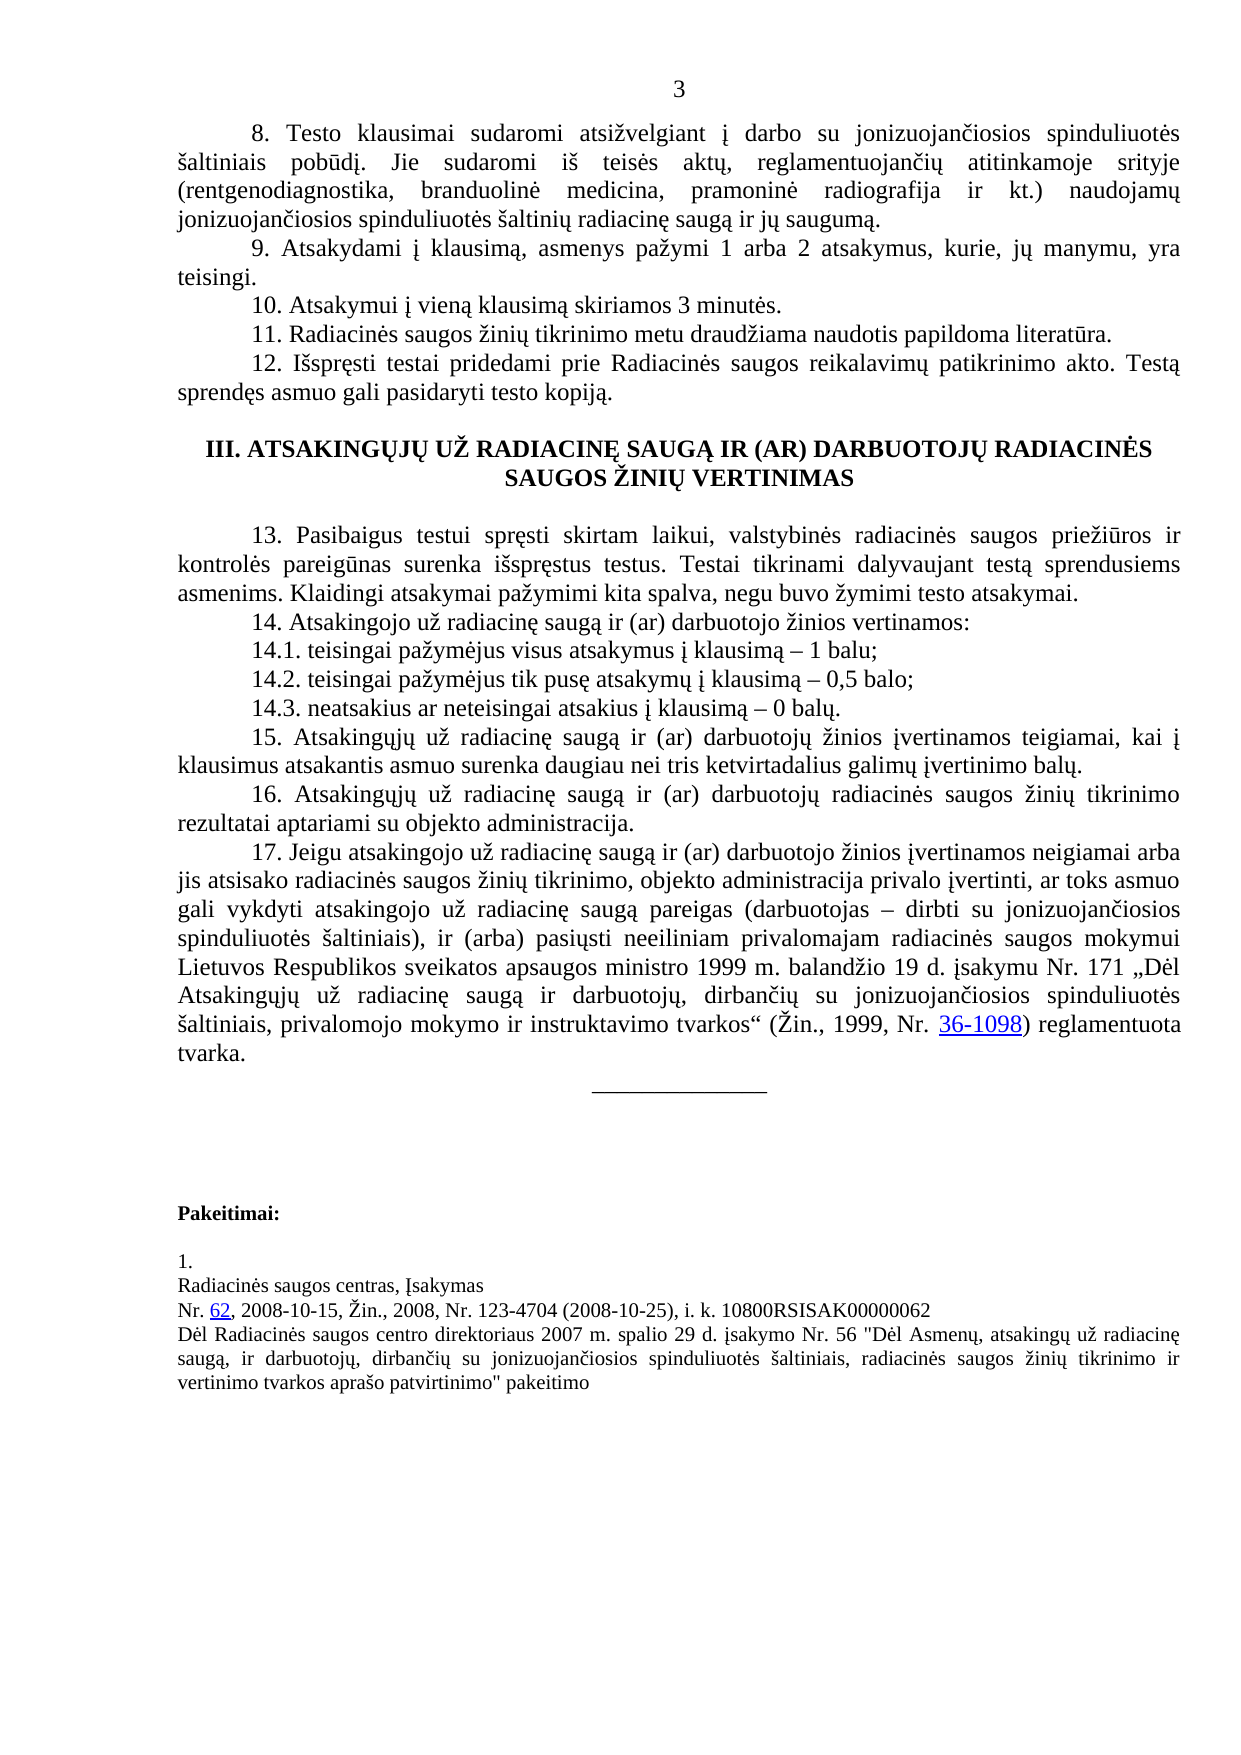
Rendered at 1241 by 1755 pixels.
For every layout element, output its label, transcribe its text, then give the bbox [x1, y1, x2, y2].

text 14.3. neatsakius ar neteisingai atsakius į klausimą – 0 balų. [177, 693, 1181, 722]
text 14.2. teisingai pažymėjus tik pusę atsakymų į klausimą – 0,5 balo; [177, 664, 1181, 693]
text 9. Atsakydami į klausimą, asmenys pažymi 1 arba 2 atsakymus, kurie, jų manymu, yra teisingi. [177, 233, 1181, 291]
text Nr. 62, 2008-10-15, Žin., 2008, Nr. 123-4704 (2008-10-25), i. k. 10800RSISAK00000062 [177, 1297, 1181, 1322]
text 15. Atsakingųjų už radiacinę saugą ir (ar) darbuotojų žinios įvertinamos teigiamai, kai į klausimus atsakantis asmuo surenka daugiau nei tris ketvirtadalius galimų įvertinimo balų. [177, 722, 1181, 779]
text ______________ [177, 1067, 1181, 1096]
text Dėl Radiacinės saugos centro direktoriaus 2007 m. spalio 29 d. įsakymo Nr. 56 "Dėl Asmenų, atsakingų už radiacinę saugą, ir darbuotojų, dirbančių su jonizuojančiosios spinduliuotės šaltiniais, radiacinės saugos žinių tikrinimo ir vertinimo tvarkos aprašo patvirtinimo" pakeitimo [177, 1322, 1181, 1394]
text 16. Atsakingųjų už radiacinę saugą ir (ar) darbuotojų radiacinės saugos žinių tikrinimo rezultatai aptariami su objekto administracija. [177, 779, 1181, 837]
text 13. Pasibaigus testui spręsti skirtam laikui, valstybinės radiacinės saugos priežiūros ir kontrolės pareigūnas surenka išspręstus testus. Testai tikrinami dalyvaujant testą sprendusiems asmenims. Klaidingi atsakymai pažymimi kita spalva, negu buvo žymimi testo atsakymai. [177, 521, 1181, 607]
text Radiacinės saugos centras, Įsakymas [177, 1273, 1181, 1297]
text 14. Atsakingojo už radiacinę saugą ir (ar) darbuotojo žinios vertinamos: [177, 607, 1181, 636]
text 1. [177, 1249, 1181, 1273]
text 11. Radiacinės saugos žinių tikrinimo metu draudžiama naudotis papildoma literatūra. [177, 319, 1181, 348]
text Pakeitimai: [177, 1201, 1181, 1225]
text 17. Jeigu atsakingojo už radiacinę saugą ir (ar) darbuotojo žinios įvertinamos neigiamai arba jis atsisako radiacinės saugos žinių tikrinimo, objekto administracija privalo įvertinti, ar toks asmuo gali vykdyti atsakingojo už radiacinę saugą pareigas (darbuotojas – dirbti su jonizuojančiosios spinduliuotės šaltiniais), ir (arba) pasiųsti neeiliniam privalomajam radiacinės saugos mokymui Lietuvos Respublikos sveikatos apsaugos ministro 1999 m. balandžio 19 d. įsakymu Nr. 171 „Dėl Atsakingųjų už radiacinę saugą ir darbuotojų, dirbančių su jonizuojančiosios spinduliuotės šaltiniais, privalomojo mokymo ir instruktavimo tvarkos“ (Žin., 1999, Nr. 36-1098) reglamentuota tvarka. [177, 837, 1181, 1067]
text 8. Testo klausimai sudaromi atsižvelgiant į darbo su jonizuojančiosios spinduliuotės šaltiniais pobūdį. Jie sudaromi iš teisės aktų, reglamentuojančių atitinkamoje srityje (rentgenodiagnostika, branduolinė medicina, pramoninė radiografija ir kt.) naudojamų jonizuojančiosios spinduliuotės šaltinių radiacinę saugą ir jų saugumą. [177, 118, 1181, 233]
text 10. Atsakymui į vieną klausimą skiriamos 3 minutės. [177, 291, 1181, 319]
text 14.1. teisingai pažymėjus visus atsakymus į klausimą – 1 balu; [177, 636, 1181, 664]
text III. ATSAKINGŲJŲ UŽ RADIACINĘ SAUGĄ IR (AR) DARBUOTOJŲ RADIACINĖS SAUGOS ŽINIŲ VERTINIMAS [177, 434, 1181, 492]
text 12. Išspręsti testai pridedami prie Radiacinės saugos reikalavimų patikrinimo akto. Testą sprendęs asmuo gali pasidaryti testo kopiją. [177, 348, 1181, 406]
